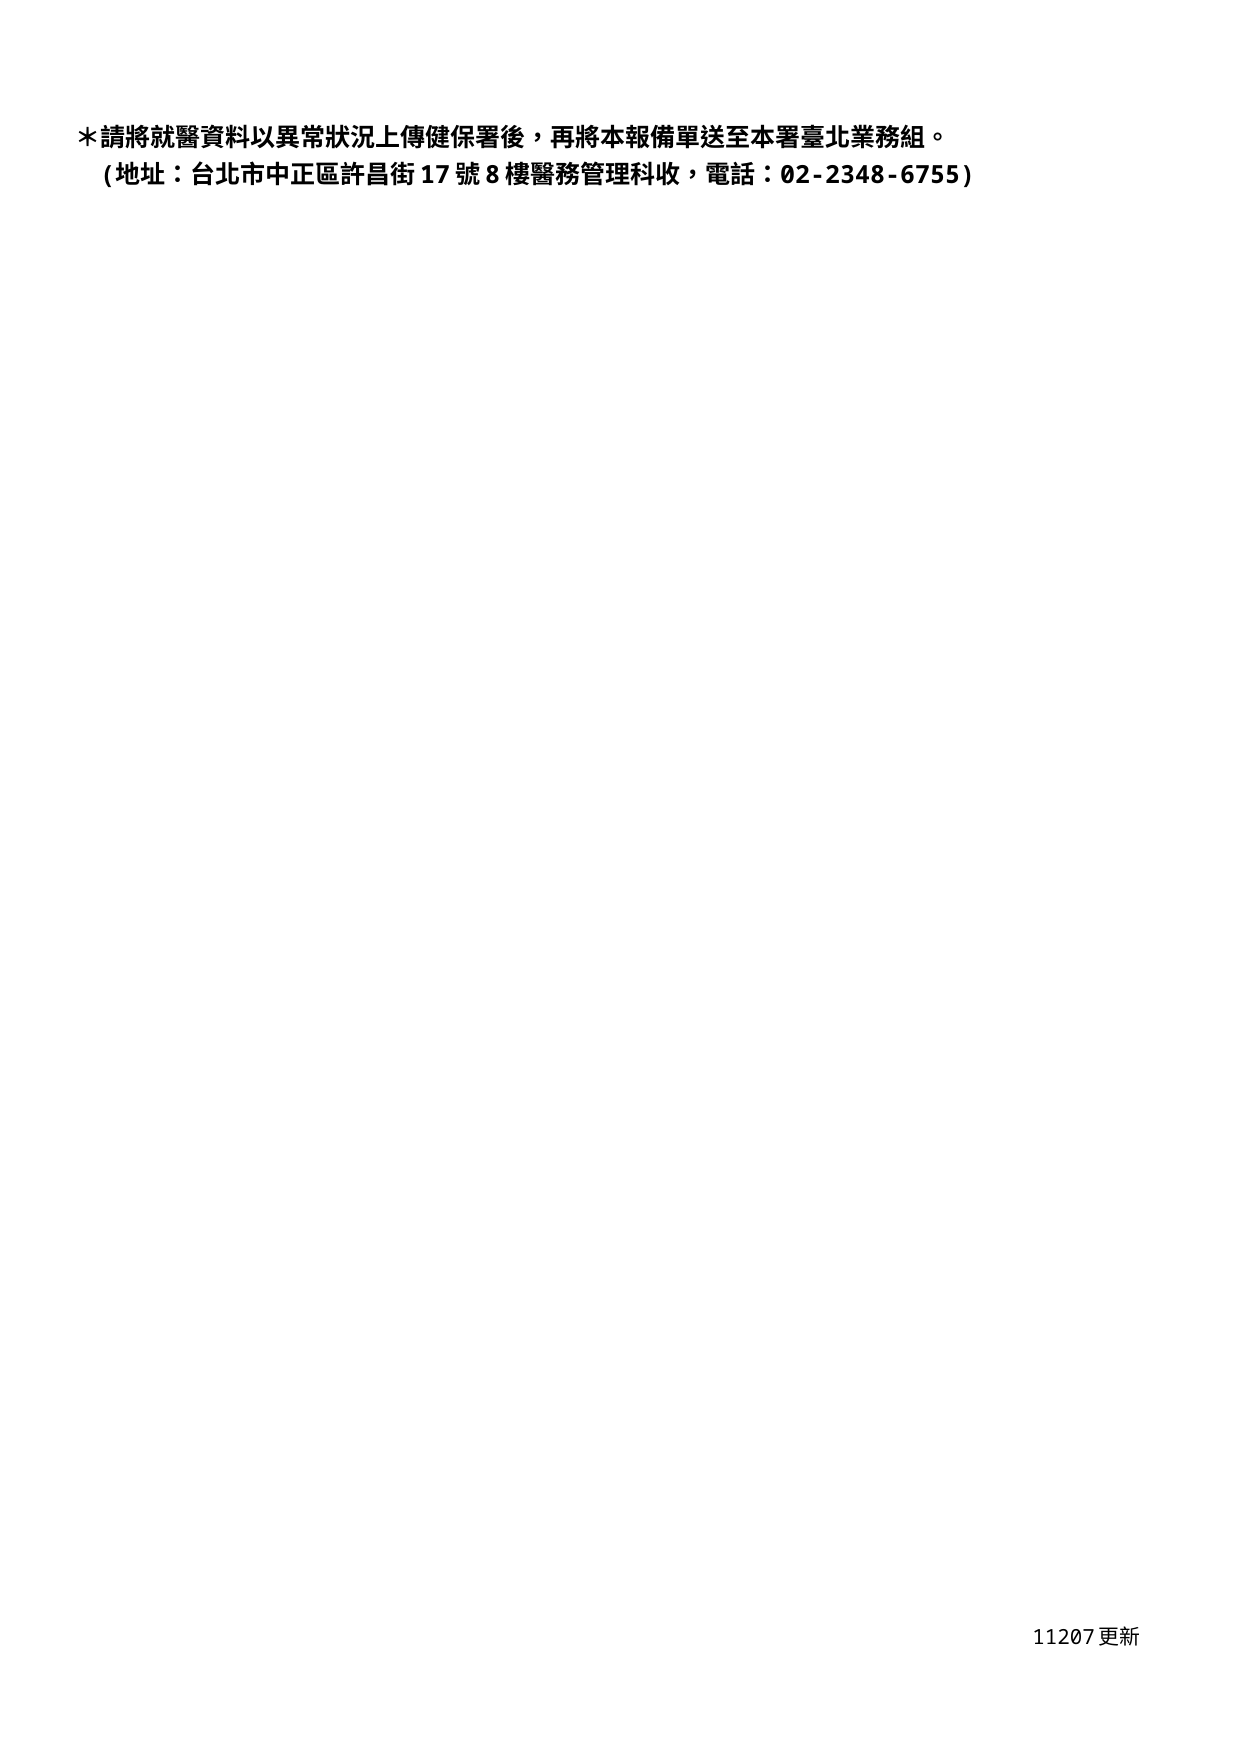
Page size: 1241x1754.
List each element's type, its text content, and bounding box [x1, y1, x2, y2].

text ＊請將就醫資料以異常狀況上傳健保署後，再將本報備單送至本署臺北業務組。 [75, 116, 1154, 154]
text (地址：台北市中正區許昌街17號8樓醫務管理科收，電話：02-2348-6755) [75, 154, 1154, 191]
